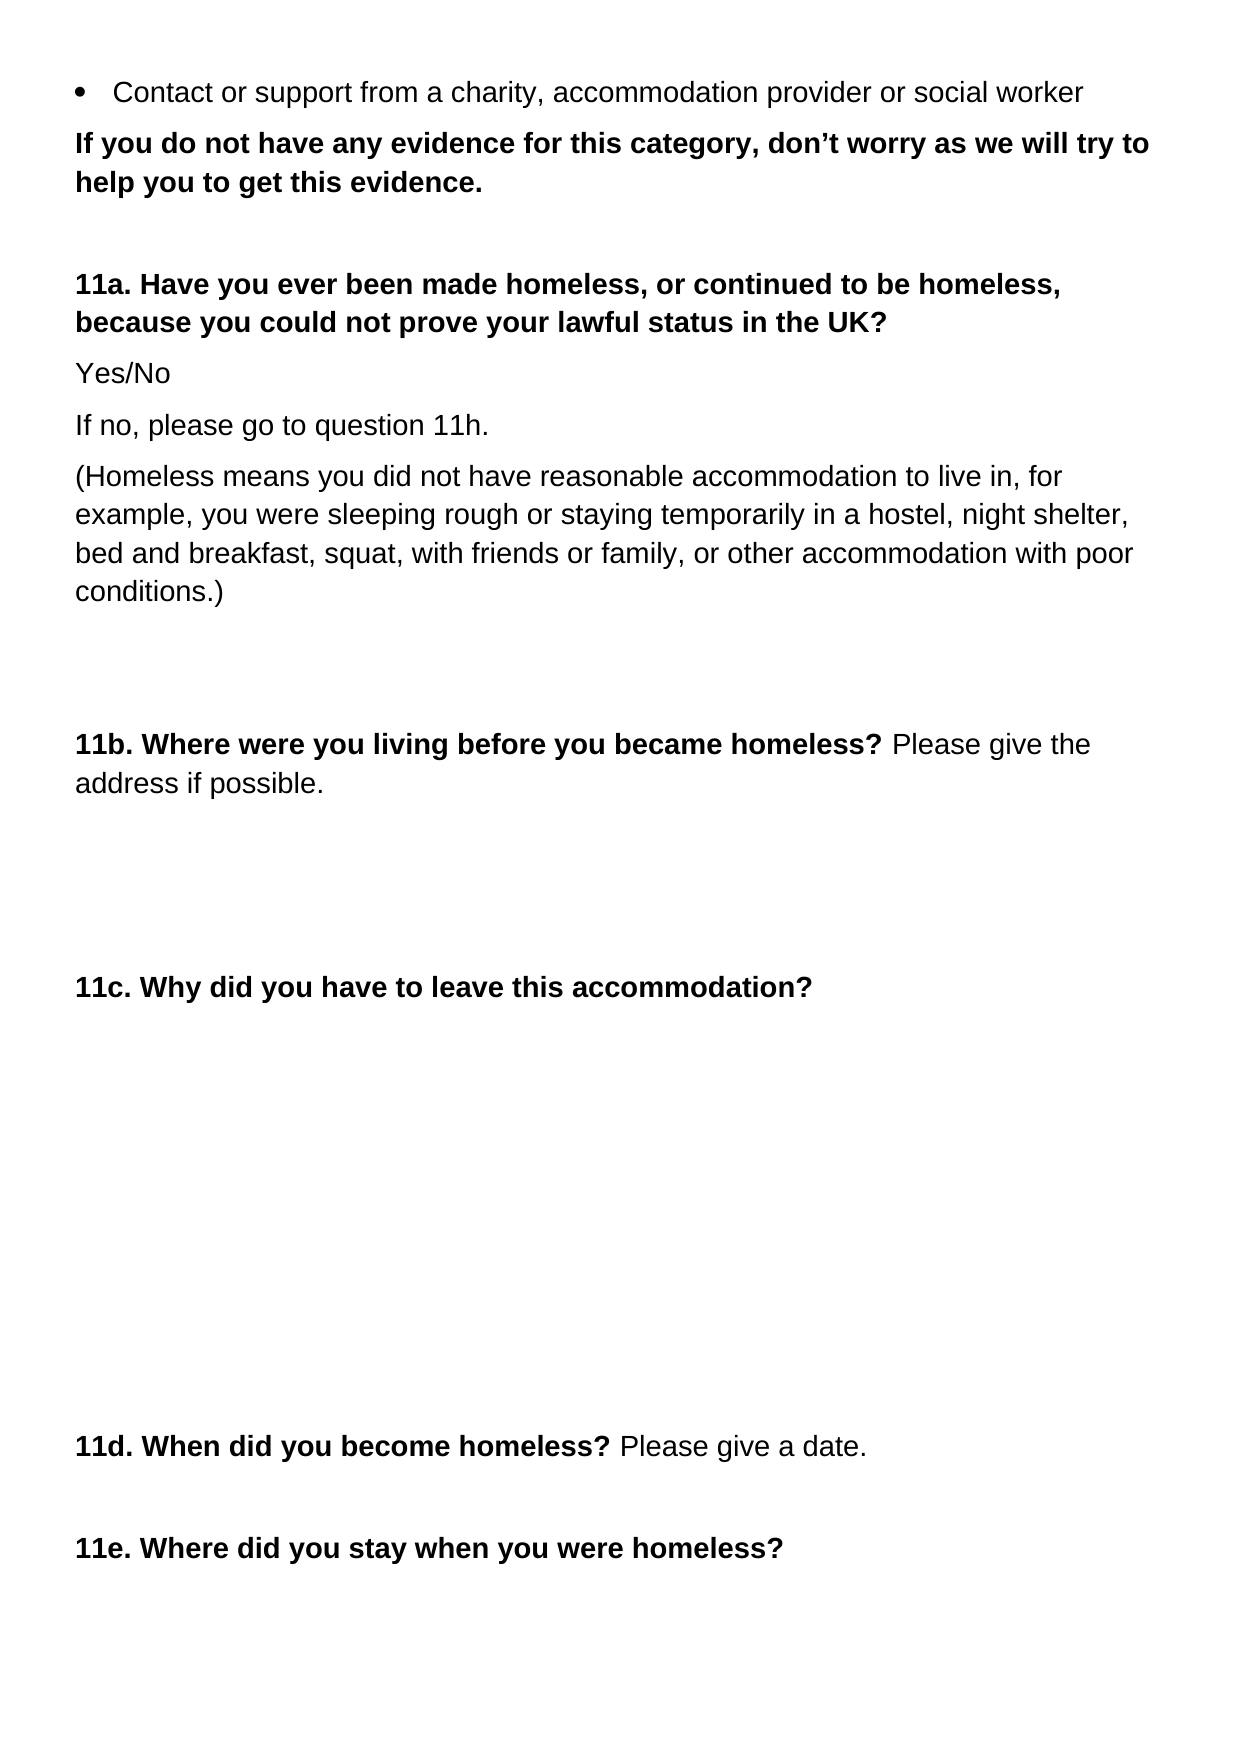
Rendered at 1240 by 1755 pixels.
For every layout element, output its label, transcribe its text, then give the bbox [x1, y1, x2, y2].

subtitle 11e. Where did you stay when you were homeless? [75, 1531, 1164, 1565]
subtitle 11b. Where were you living before you became homeless? Please give the address if possible. [75, 727, 1164, 799]
text (Homeless means you did not have reasonable accommodation to live in, for example, you were sleeping rough or staying temporarily in a hostel, night shelter, bed and breakfast, squat, with friends or family, or other accommodation with poor conditions.) [75, 458, 1164, 608]
subtitle 11a. Have you ever been made homeless, or continued to be homeless, because you could not prove your lawful status in the UK? [75, 267, 1164, 339]
list Contact or support from a charity, accommodation provider or social worker [75, 75, 1164, 109]
text If no, please go to question 11h. [75, 407, 1164, 441]
text Yes/No [75, 356, 1164, 390]
subtitle 11d. When did you become homeless? Please give a date. [75, 1429, 1164, 1463]
subtitle 11c. Why did you have to leave this accommodation? [75, 970, 1164, 1003]
text If you do not have any evidence for this category, don’t worry as we will try to help you to get this evidence. [75, 126, 1164, 198]
